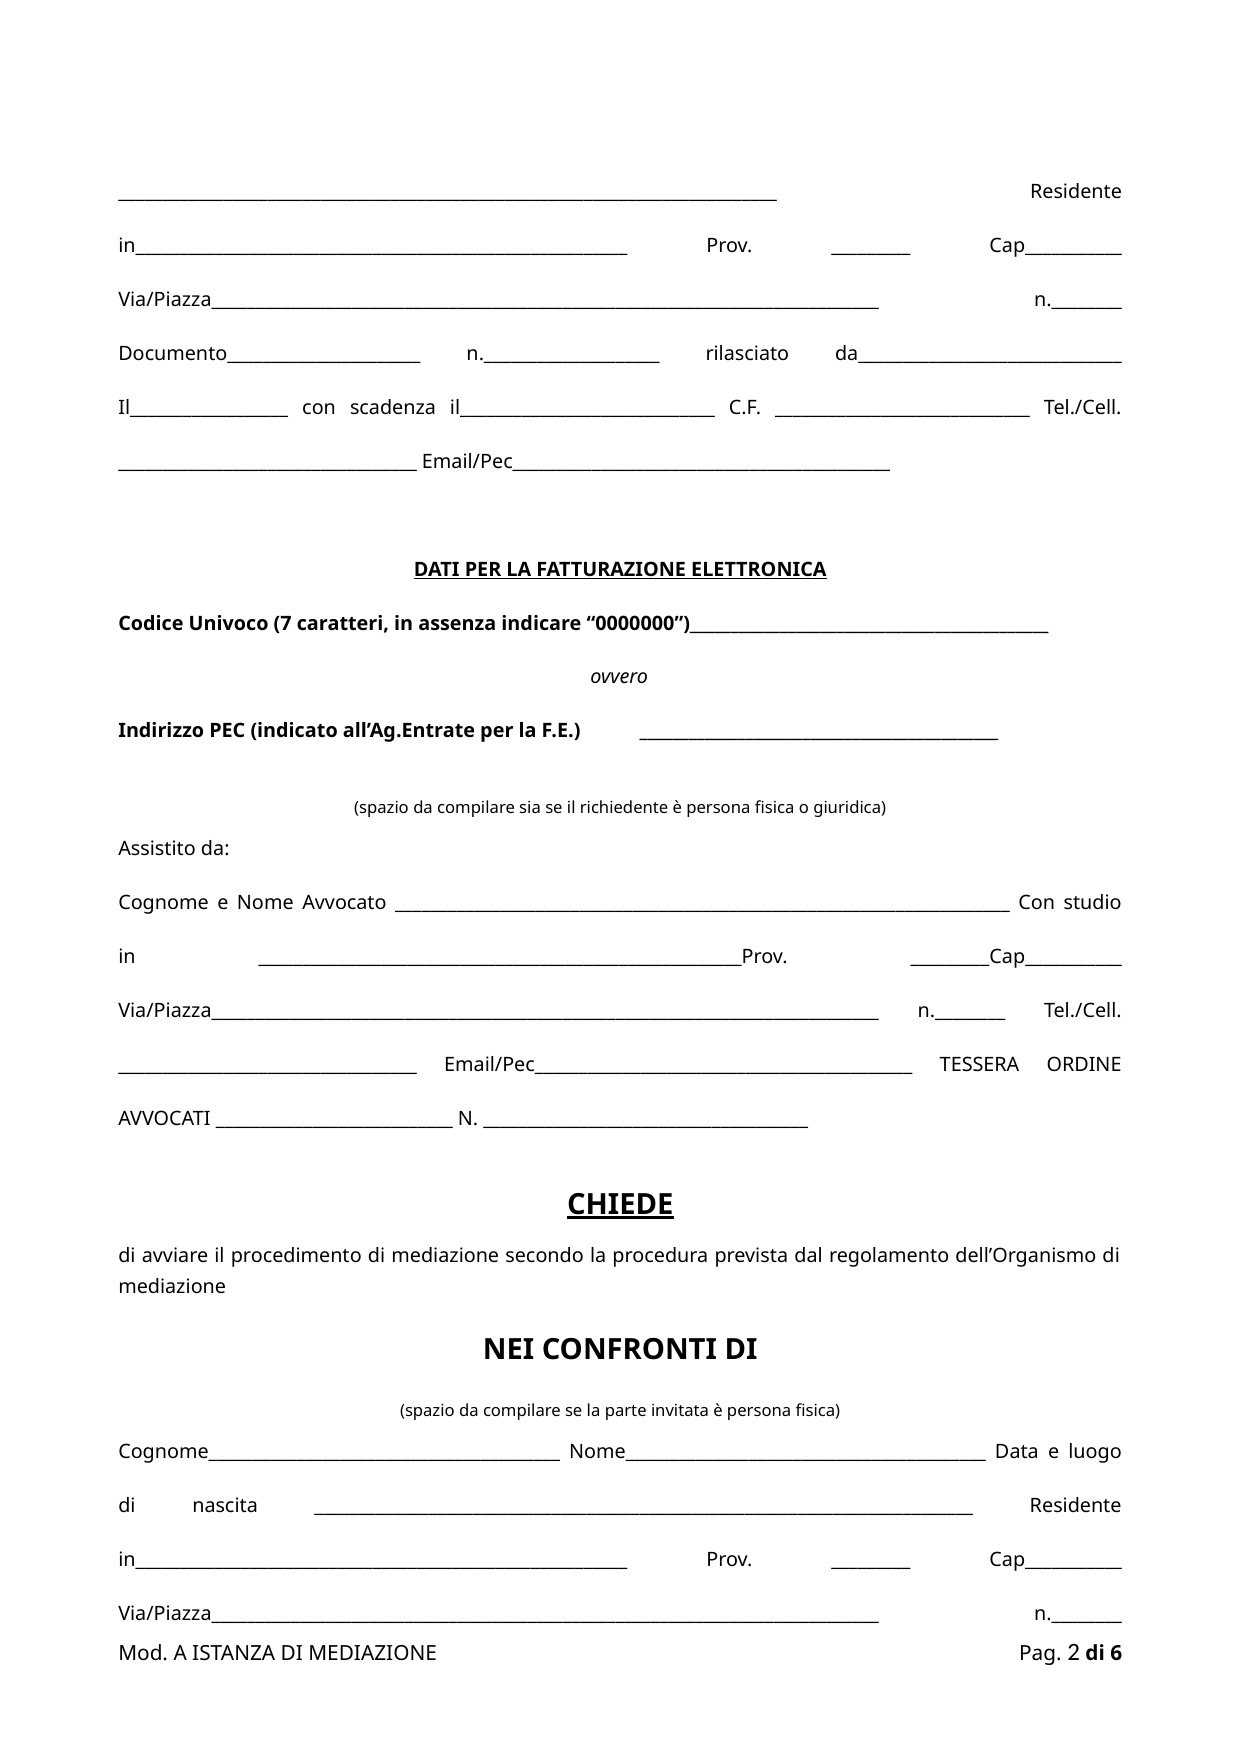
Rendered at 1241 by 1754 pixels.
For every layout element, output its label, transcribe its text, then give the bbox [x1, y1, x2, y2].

text Assistito da: [118, 834, 1122, 861]
text Cognome________________________________________ Nome_________________________________________ Data e luogo di nascita ___________________________________________________________________________ Residente in________________________________________________________ Prov. _________ Cap___________ Via/Piazza____________________________________________________________________________ n.________ [118, 1437, 1122, 1626]
text (spazio da compilare sia se il richiedente è persona fisica o giuridica) [118, 796, 1122, 818]
text Cognome e Nome Avvocato ______________________________________________________________________ Con studio in _______________________________________________________Prov. _________Cap___________ Via/Piazza____________________________________________________________________________ n.________ Tel./Cell. __________________________________ Email/Pec___________________________________________ TESSERA ORDINE AVVOCATI ___________________________ N. _____________________________________ [118, 888, 1122, 1131]
text CHIEDE [118, 1183, 1122, 1223]
text ovvero [118, 663, 1122, 690]
text ___________________________________________________________________________ Residente in________________________________________________________ Prov. _________ Cap___________ Via/Piazza____________________________________________________________________________ n.________ Documento______________________ n.____________________ rilasciato da______________________________ Il__________________ con scadenza il_____________________________ C.F. _____________________________ Tel./Cell. __________________________________ Email/Pec___________________________________________ [118, 177, 1122, 474]
text DATI PER LA FATTURAZIONE ELETTRONICA [118, 555, 1122, 582]
text di avviare il procedimento di mediazione secondo la procedura prevista dal regolamento dell’Organismo di mediazione [118, 1241, 1122, 1299]
text Indirizzo PEC (indicato all’Ag.Entrate per la F.E.) ____________________________________________ [118, 717, 1122, 744]
text NEI CONFRONTI DI [118, 1328, 1122, 1368]
text Codice Univoco (7 caratteri, in assenza indicare “0000000”)____________________________________________ [118, 609, 1122, 636]
text (spazio da compilare se la parte invitata è persona fisica) [118, 1399, 1122, 1421]
